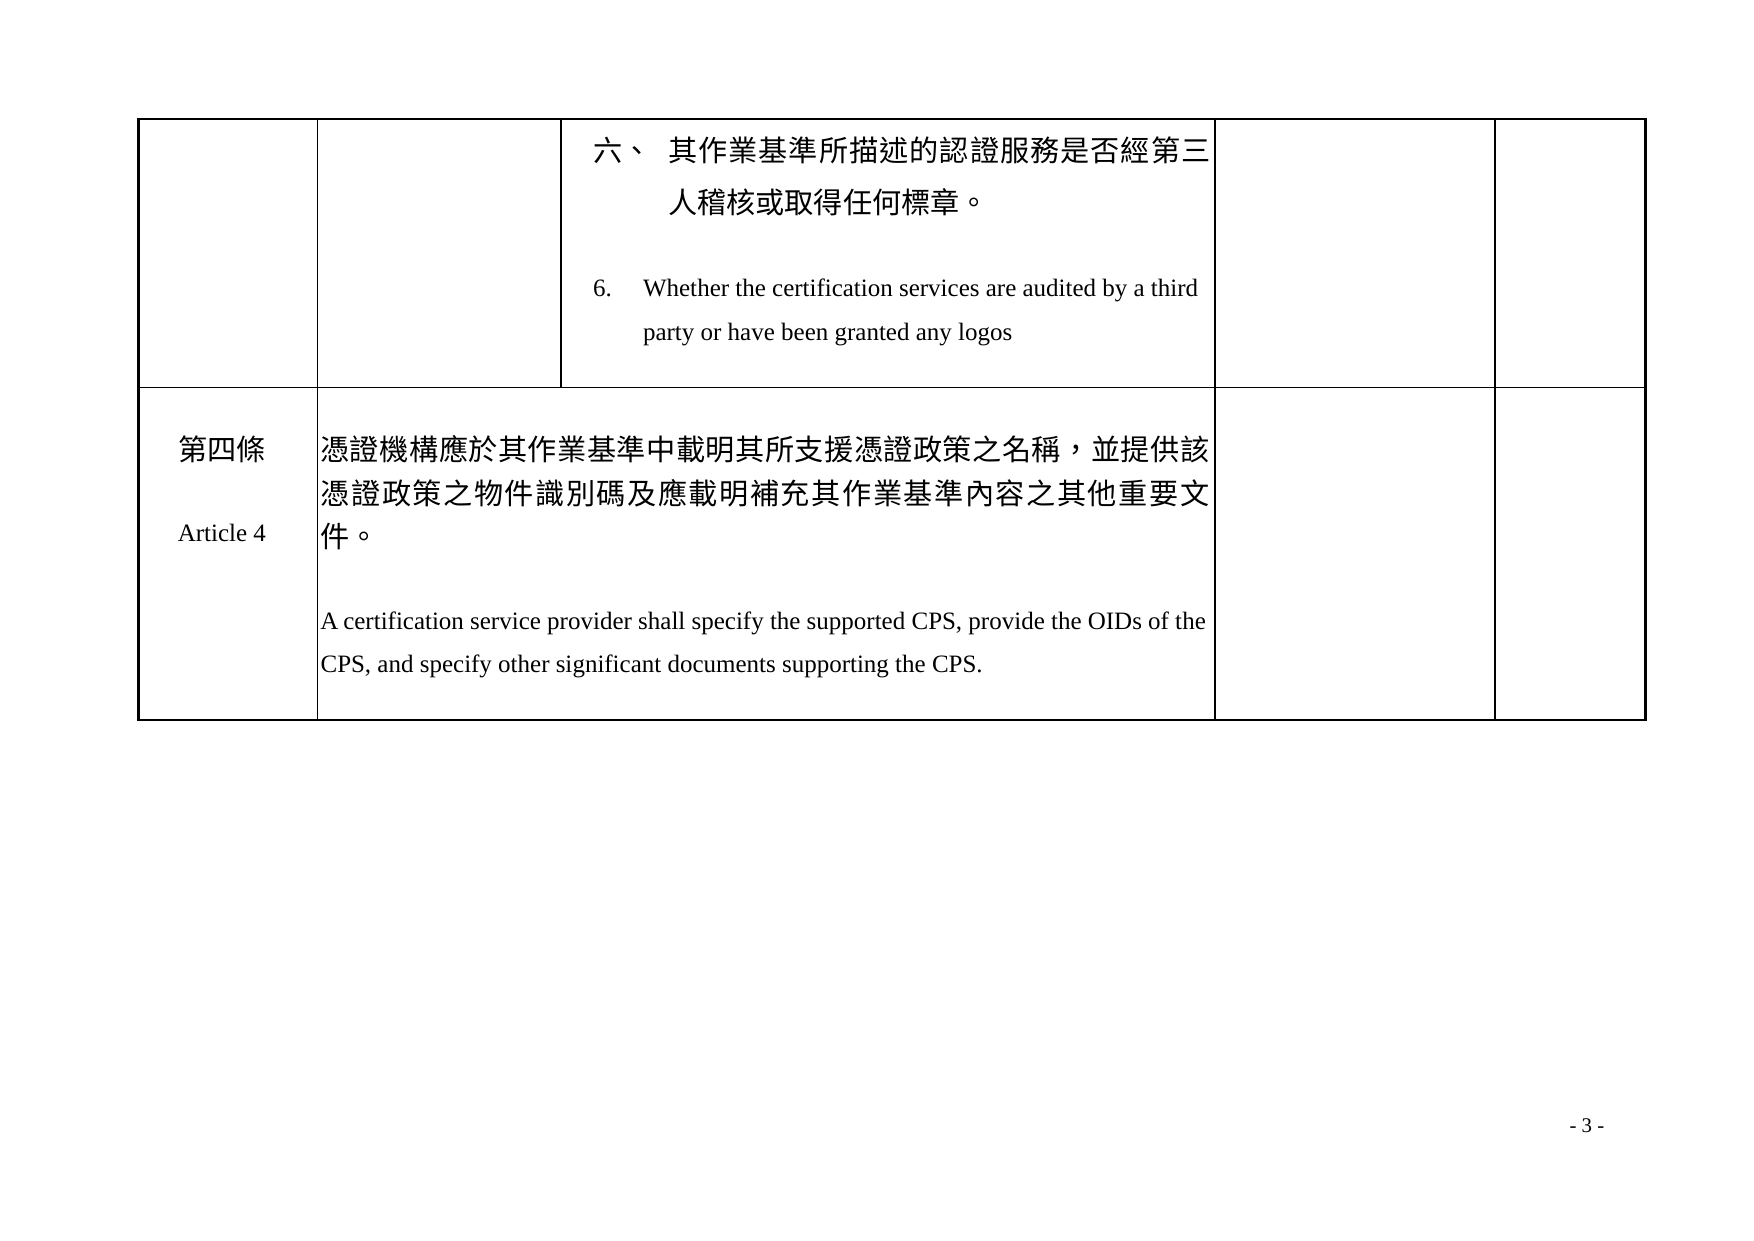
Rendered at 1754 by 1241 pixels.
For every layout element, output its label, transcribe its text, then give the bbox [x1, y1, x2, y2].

table_cell 第四條 Article 4 [140, 388, 317, 719]
table_cell 憑證機構應於其作業基準中載明其所支援憑證政策之名稱，並提供該憑證政策之物件識別碼及應載明補充其作業基準內容之其他重要文件。 A certification service provider shall specify the supported CPS, provide the OIDs of the CPS, and specify other significant documents supporting the CPS. [318, 388, 1214, 719]
table_cell [1496, 388, 1644, 719]
table_cell [1496, 120, 1644, 386]
table_cell 其作業基準所描述的認證服務是否經第三人稽核或取得任何標章。 Whether the certification services are audited by a third party or have been granted any logos [562, 120, 1214, 386]
table_cell [1216, 388, 1494, 719]
table_cell [140, 120, 317, 386]
table_cell [318, 120, 560, 386]
table_cell [1216, 120, 1494, 386]
